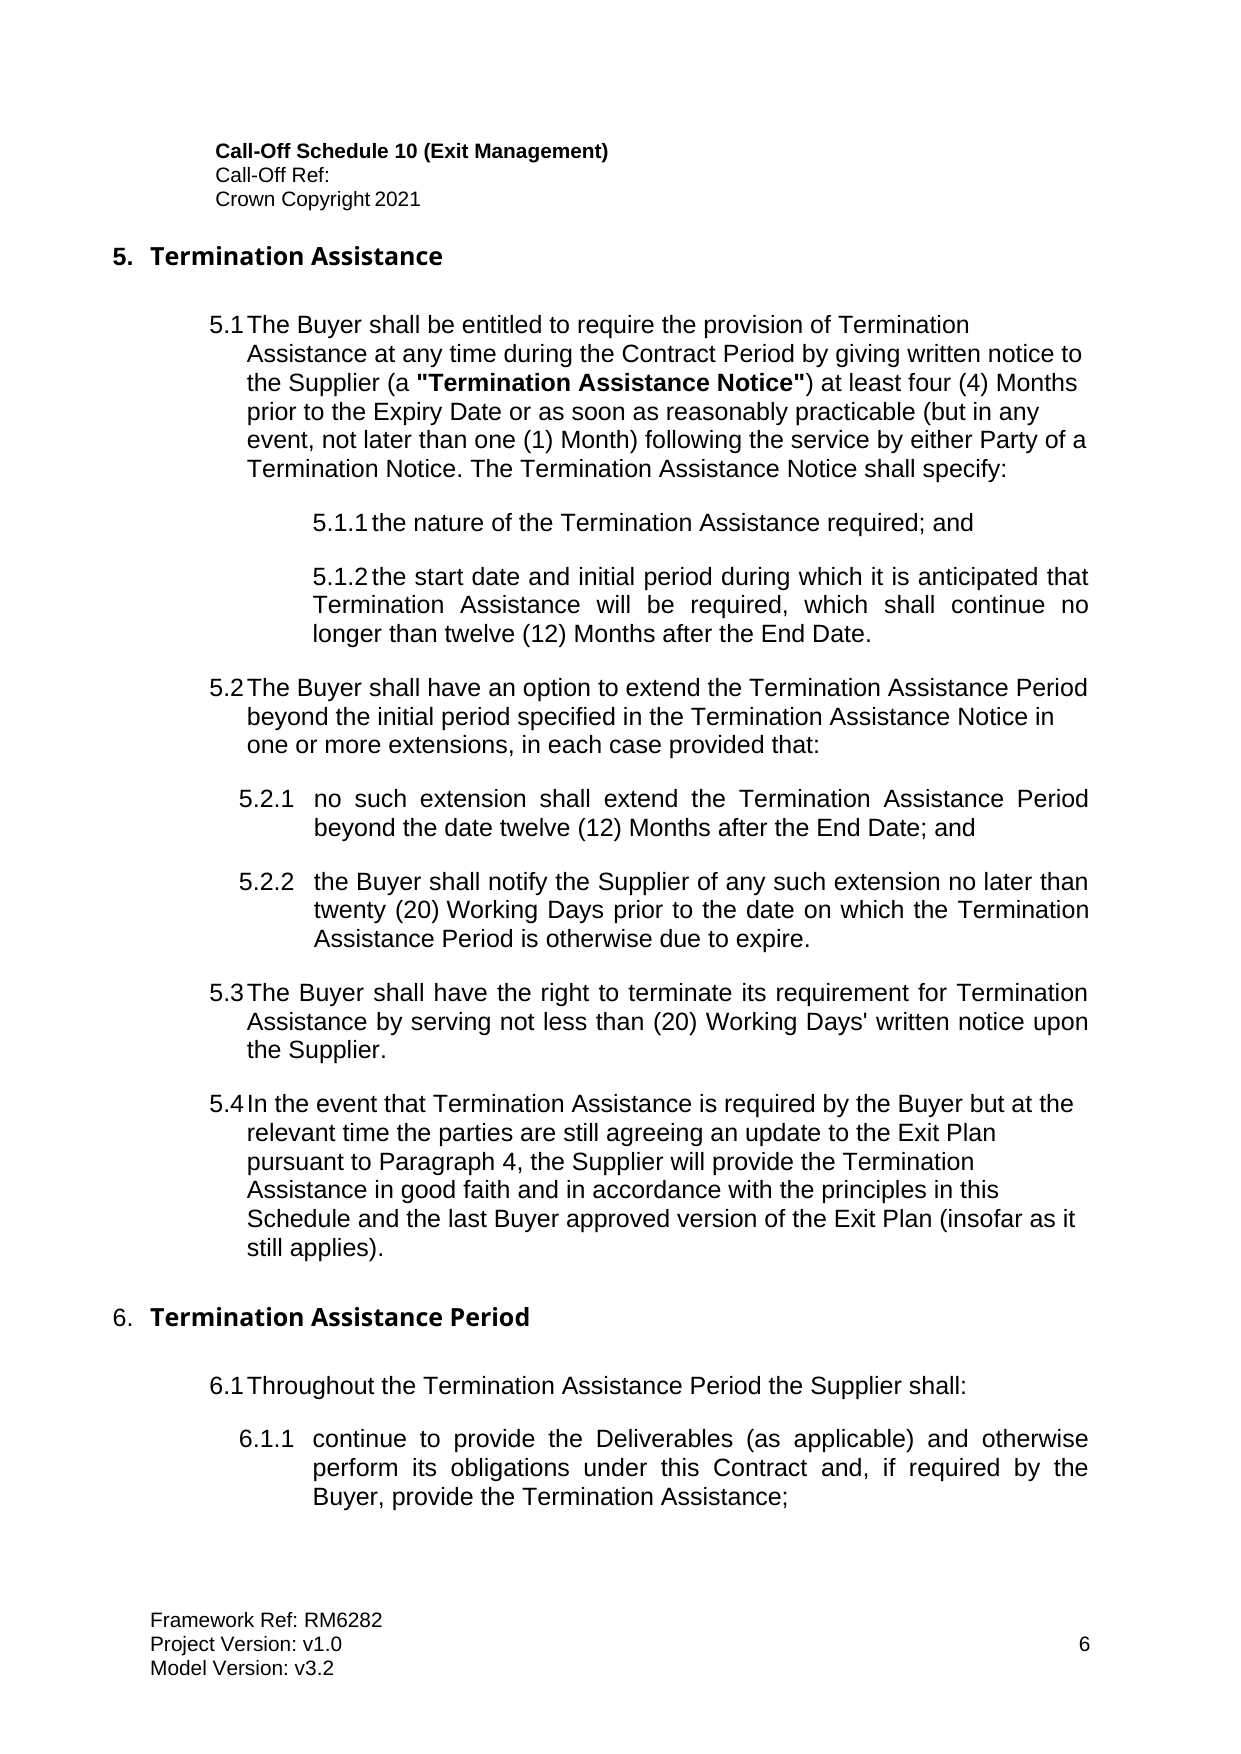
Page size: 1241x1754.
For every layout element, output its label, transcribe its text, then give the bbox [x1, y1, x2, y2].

list The Buyer shall be entitled to require the provision of Termination Assistance at any time during the Contract Period by giving written notice to the Supplier (a "Termination Assistance Notice") at least four (4) Months prior to the Expiry Date or as soon as reasonably practicable (but in any event, not later than one (1) Month) following the service by either Party of a Termination Notice. The Termination Assistance Notice shall specify: [209, 310, 1090, 483]
list no such extension shall extend the Termination Assistance Period beyond the date twelve (12) Months after the End Date; and [239, 784, 1090, 842]
list Termination Assistance [112, 239, 1090, 273]
list the Buyer shall notify the Supplier of any such extension no later than twenty (20) Working Days prior to the date on which the Termination Assistance Period is otherwise due to expire. [239, 867, 1090, 953]
list continue to provide the Deliverables (as applicable) and otherwise perform its obligations under this Contract and, if required by the Buyer, provide the Termination Assistance; [239, 1424, 1090, 1511]
list Termination Assistance Period [112, 1299, 1090, 1333]
list the start date and initial period during which it is anticipated that Termination Assistance will be required, which shall continue no longer than twelve (12) Months after the End Date. [312, 562, 1090, 648]
list Throughout the Termination Assistance Period the Supplier shall: [209, 1371, 1090, 1399]
list the nature of the Termination Assistance required; and [312, 508, 1090, 537]
list In the event that Termination Assistance is required by the Buyer but at the relevant time the parties are still agreeing an update to the Exit Plan pursuant to Paragraph 4, the Supplier will provide the Termination Assistance in good faith and in accordance with the principles in this Schedule and the last Buyer approved version of the Exit Plan (insofar as it still applies). [209, 1089, 1090, 1262]
list The Buyer shall have the right to terminate its requirement for Termination Assistance by serving not less than (20) Working Days' written notice upon the Supplier. [209, 978, 1090, 1064]
list The Buyer shall have an option to extend the Termination Assistance Period beyond the initial period specified in the Termination Assistance Notice in one or more extensions, in each case provided that: [209, 673, 1090, 759]
